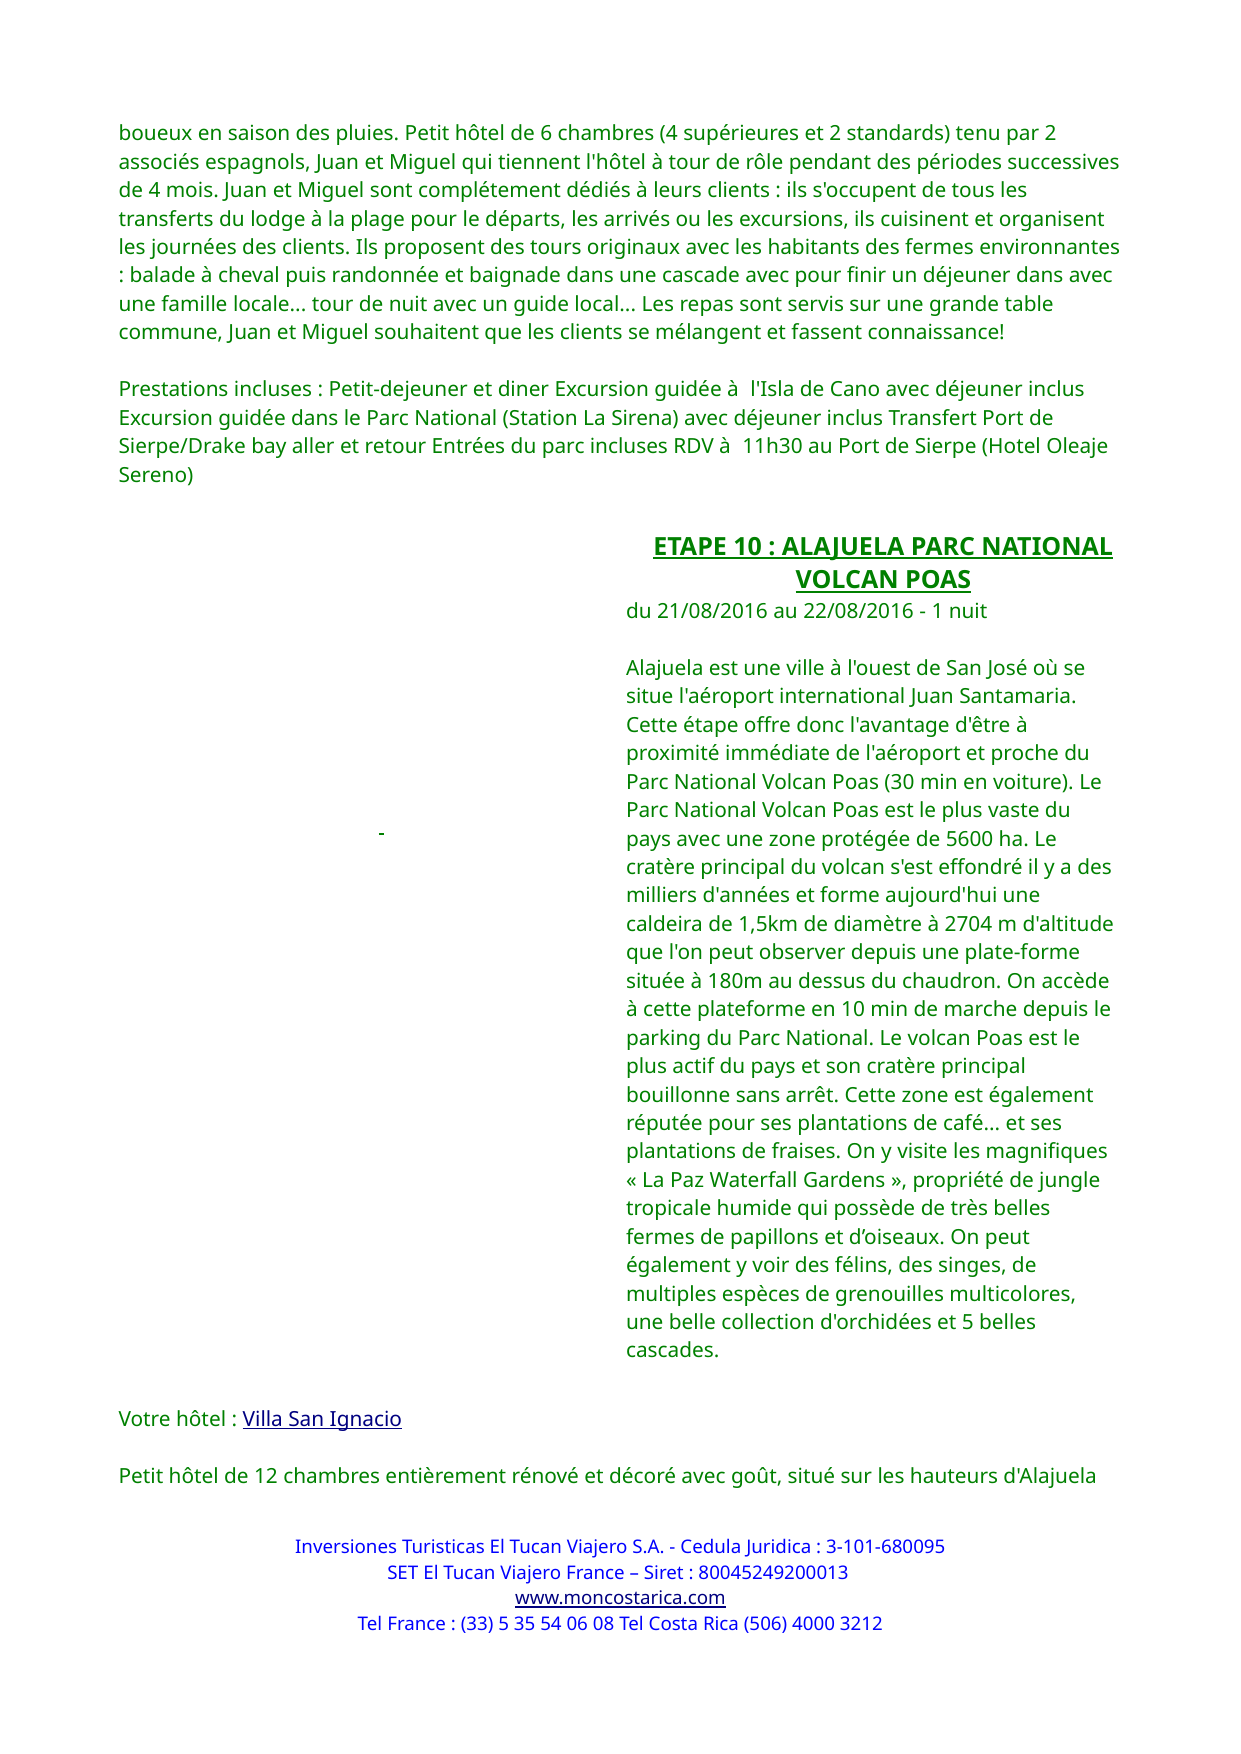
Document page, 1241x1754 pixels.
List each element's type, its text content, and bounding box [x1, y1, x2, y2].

text boueux en saison des pluies. Petit hôtel de 6 chambres (4 supérieures et 2 standards) tenu par 2 associés espagnols, Juan et Miguel qui tiennent l'hôtel à tour de rôle pendant des périodes successives de 4 mois. Juan et Miguel sont complétement dédiés à leurs clients : ils s'occupent de tous les transferts du lodge à la plage pour le départs, les arrivés ou les excursions, ils cuisinent et organisent les journées des clients. Ils proposent des tours originaux avec les habitants des fermes environnantes : balade à cheval puis randonnée et baignade dans une cascade avec pour finir un déjeuner dans avec une famille locale... tour de nuit avec un guide local... Les repas sont servis sur une grande table commune, Juan et Miguel souhaitent que les clients se mélangent et fassent connaissance! [118, 118, 1122, 346]
text Petit hôtel de 12 chambres entièrement rénové et décoré avec goût, situé sur les hauteurs d'Alajuela [118, 1461, 1122, 1489]
table_header [118, 523, 620, 1370]
text Prestations incluses : Petit-dejeuner et diner Excursion guidée à l'Isla de Cano avec déjeuner inclus Excursion guidée dans le Parc National (Station La Sirena) avec déjeuner inclus Transfert Port de Sierpe/Drake bay aller et retour Entrées du parc incluses RDV à 11h30 au Port de Sierpe (Hotel Oleaje Sereno) [118, 374, 1122, 488]
table_header ETAPE 10 : ALAJUELA PARC NATIONAL VOLCAN POAS du 21/08/2016 au 22/08/2016 - 1 nuit Alajuela est une ville à l'ouest de San José où se situe l'aéroport international Juan Santamaria. Cette étape offre donc l'avantage d'être à proximité immédiate de l'aéroport et proche du Parc National Volcan Poas (30 min en voiture). Le Parc National Volcan Poas est le plus vaste du pays avec une zone protégée de 5600 ha. Le cratère principal du volcan s'est effondré il y a des milliers d'années et forme aujourd'hui une caldeira de 1,5km de diamètre à 2704 m d'altitude que l'on peut observer depuis une plate-forme située à 180m au dessus du chaudron. On accède à cette plateforme en 10 min de marche depuis le parking du Parc National. Le volcan Poas est le plus actif du pays et son cratère principal bouillonne sans arrêt. Cette zone est également réputée pour ses plantations de café... et ses plantations de fraises. On y visite les magnifiques « La Paz Waterfall Gardens », propriété de jungle tropicale humide qui possède de très belles fermes de papillons et d’oiseaux. On peut également y voir des félins, des singes, de multiples espèces de grenouilles multicolores, une belle collection d'orchidées et 5 belles cascades. [620, 523, 1122, 1370]
text Votre hôtel : Villa San Ignacio [118, 1404, 1122, 1432]
